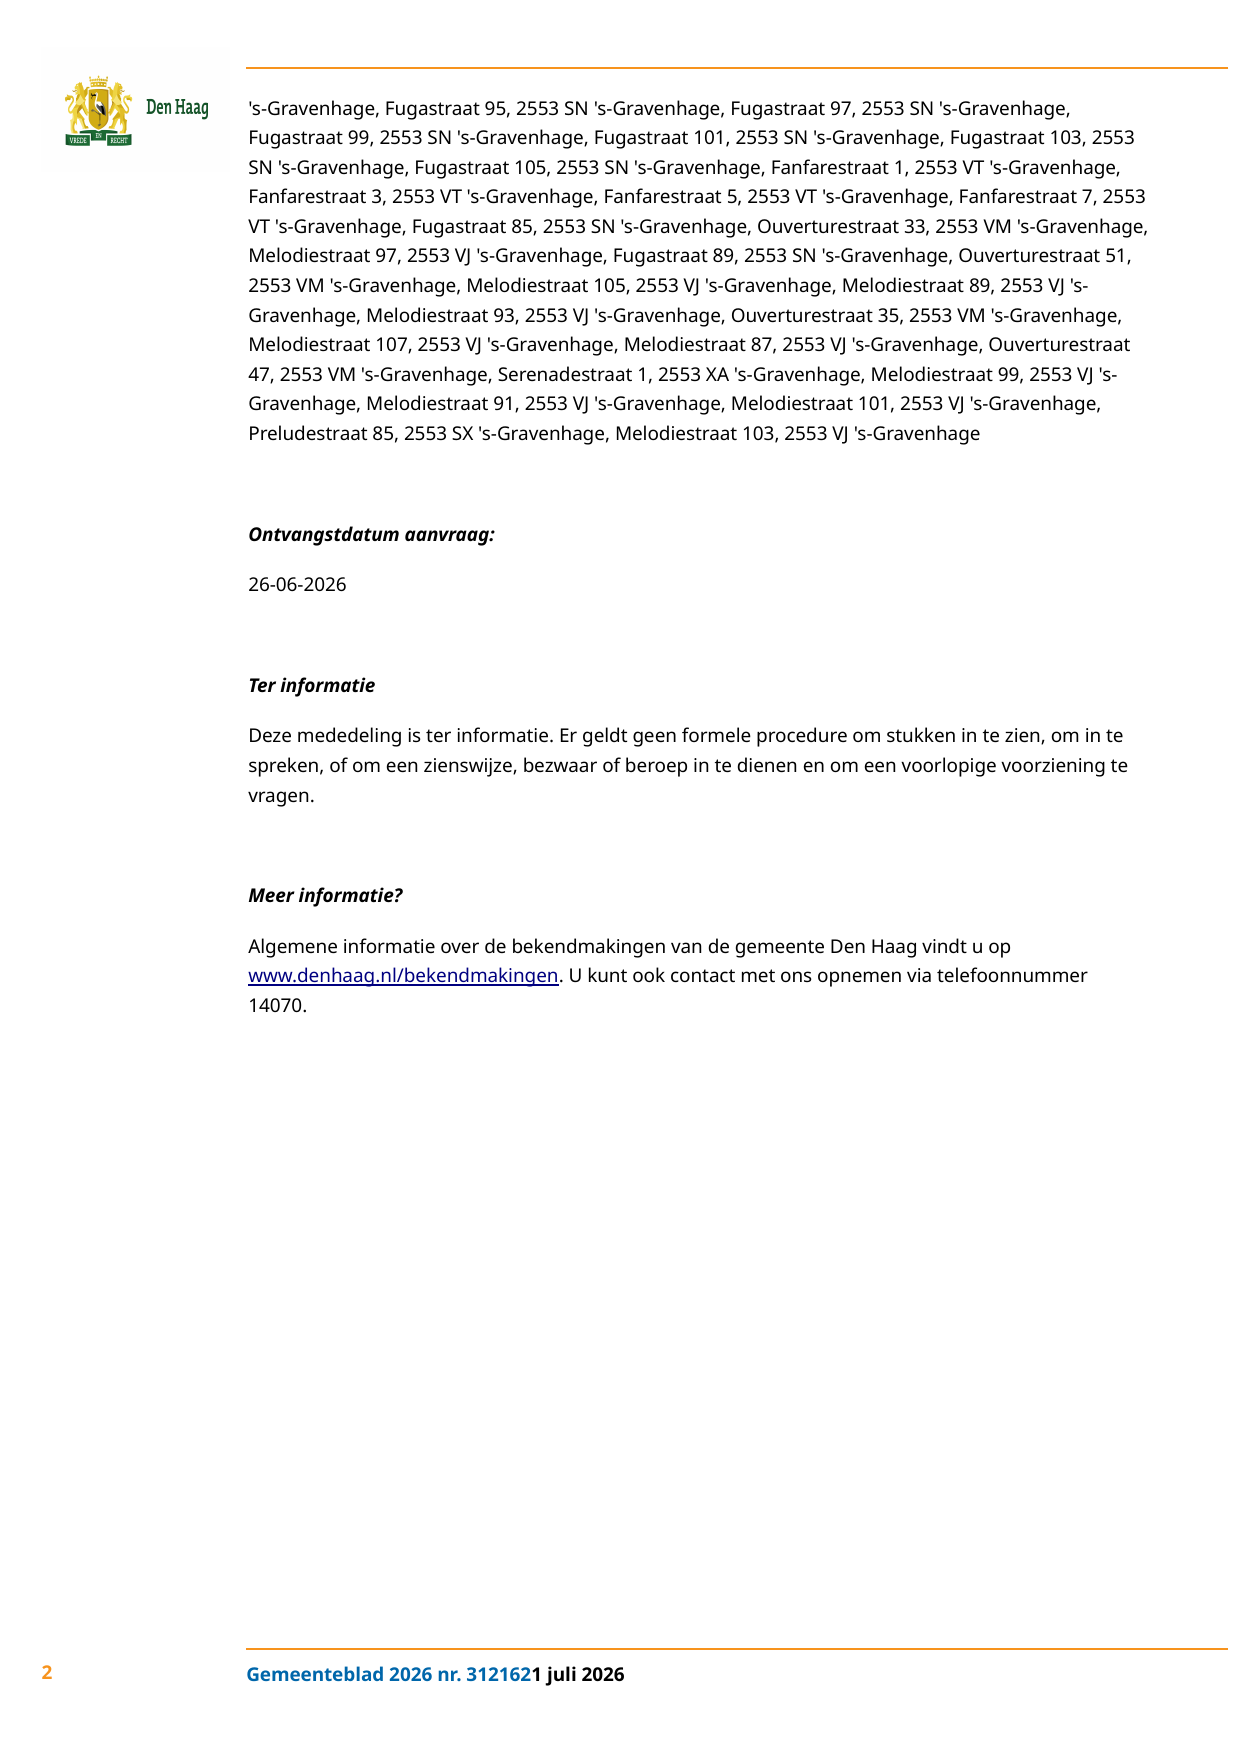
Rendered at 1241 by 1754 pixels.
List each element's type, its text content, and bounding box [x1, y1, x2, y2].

text 's-Gravenhage, Fugastraat 95, 2553 SN 's-Gravenhage, Fugastraat 97, 2553 SN 's-Gravenhage, Fugastraat 99, 2553 SN 's-Gravenhage, Fugastraat 101, 2553 SN 's-Gravenhage, Fugastraat 103, 2553 SN 's-Gravenhage, Fugastraat 105, 2553 SN 's-Gravenhage, Fanfarestraat 1, 2553 VT 's-Gravenhage, Fanfarestraat 3, 2553 VT 's-Gravenhage, Fanfarestraat 5, 2553 VT 's-Gravenhage, Fanfarestraat 7, 2553 VT 's-Gravenhage, Fugastraat 85, 2553 SN 's-Gravenhage, Ouverturestraat 33, 2553 VM 's-Gravenhage, Melodiestraat 97, 2553 VJ 's-Gravenhage, Fugastraat 89, 2553 SN 's-Gravenhage, Ouverturestraat 51, 2553 VM 's-Gravenhage, Melodiestraat 105, 2553 VJ 's-Gravenhage, Melodiestraat 89, 2553 VJ 's-Gravenhage, Melodiestraat 93, 2553 VJ 's-Gravenhage, Ouverturestraat 35, 2553 VM 's-Gravenhage, Melodiestraat 107, 2553 VJ 's-Gravenhage, Melodiestraat 87, 2553 VJ 's-Gravenhage, Ouverturestraat 47, 2553 VM 's-Gravenhage, Serenadestraat 1, 2553 XA 's-Gravenhage, Melodiestraat 99, 2553 VJ 's-Gravenhage, Melodiestraat 91, 2553 VJ 's-Gravenhage, Melodiestraat 101, 2553 VJ 's-Gravenhage, Preludestraat 85, 2553 SX 's-Gravenhage, Melodiestraat 103, 2553 VJ 's-Gravenhage [248, 95, 1152, 446]
text Deze mededeling is ter informatie. Er geldt geen formele procedure om stukken in te zien, om in te spreken, of om een zienswijze, bezwaar of beroep in te dienen en om een voorlopige voorziening te vragen. [248, 723, 1152, 808]
text 26-06-2026 [248, 571, 1152, 597]
text Ontvangstdatum aanvraag: [248, 521, 1152, 547]
text Ter informatie [248, 672, 1152, 698]
text Meer informatie? [248, 883, 1152, 908]
picture [41, 47, 231, 172]
text Algemene informatie over de bekendmakingen van de gemeente Den Haag vindt u op www.denhaag.nl/bekendmakingen. U kunt ook contact met ons opnemen via telefoonnummer 14070. [248, 933, 1152, 1018]
